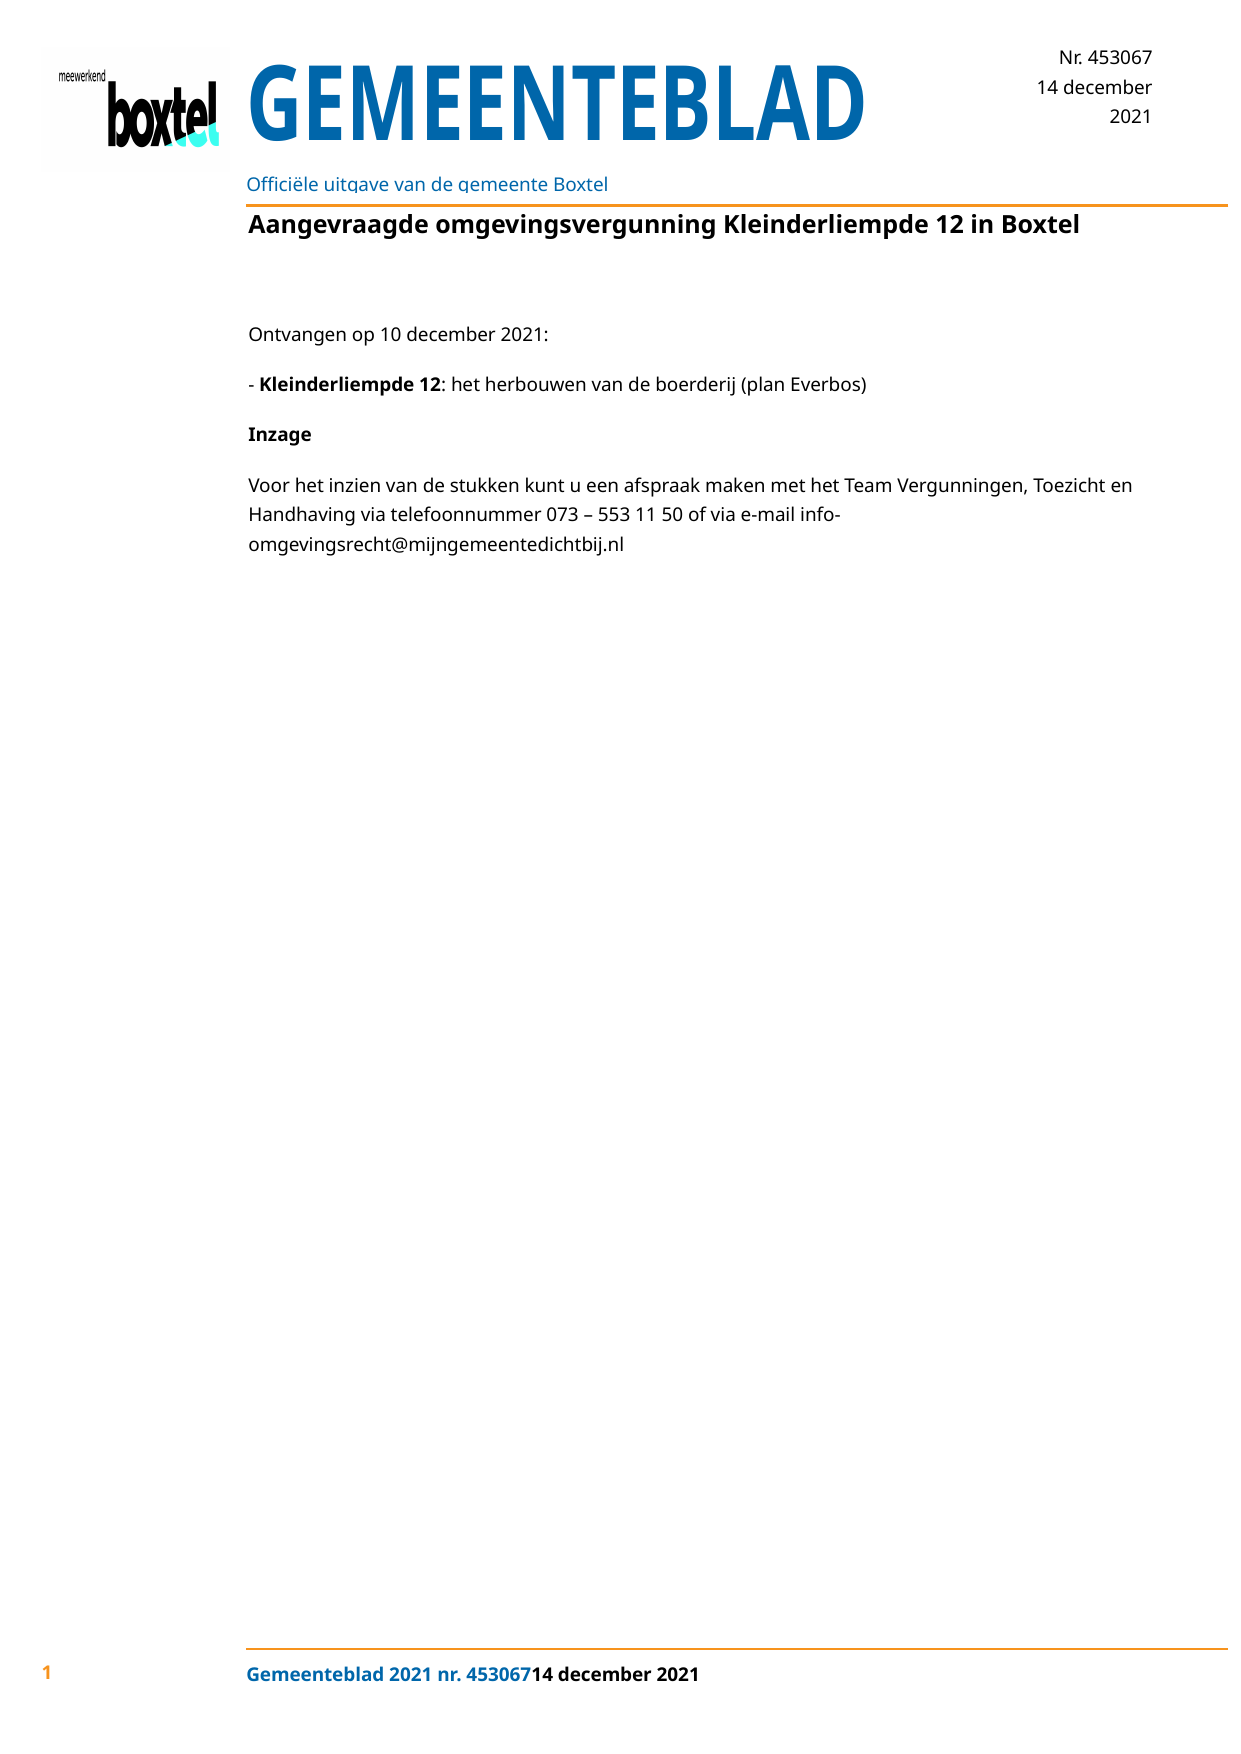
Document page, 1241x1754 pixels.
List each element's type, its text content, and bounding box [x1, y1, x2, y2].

text Ontvangen op 10 december 2021: [248, 321, 1152, 346]
text Voor het inzien van de stukken kunt u een afspraak maken met het Team Vergunningen, Toezicht en Handhaving via telefoonnummer 073 – 553 11 50 of via e-mail info-omgevingsrecht@mijngemeentedichtbij.nl [248, 472, 1152, 557]
text Inzage [248, 422, 1152, 447]
text Aangevraagde omgevingsvergunning Kleinderliempde 12 in Boxtel [248, 207, 1152, 241]
picture [41, 47, 231, 172]
text - Kleinderliempde 12: het herbouwen van de boerderij (plan Everbos) [248, 371, 1152, 397]
